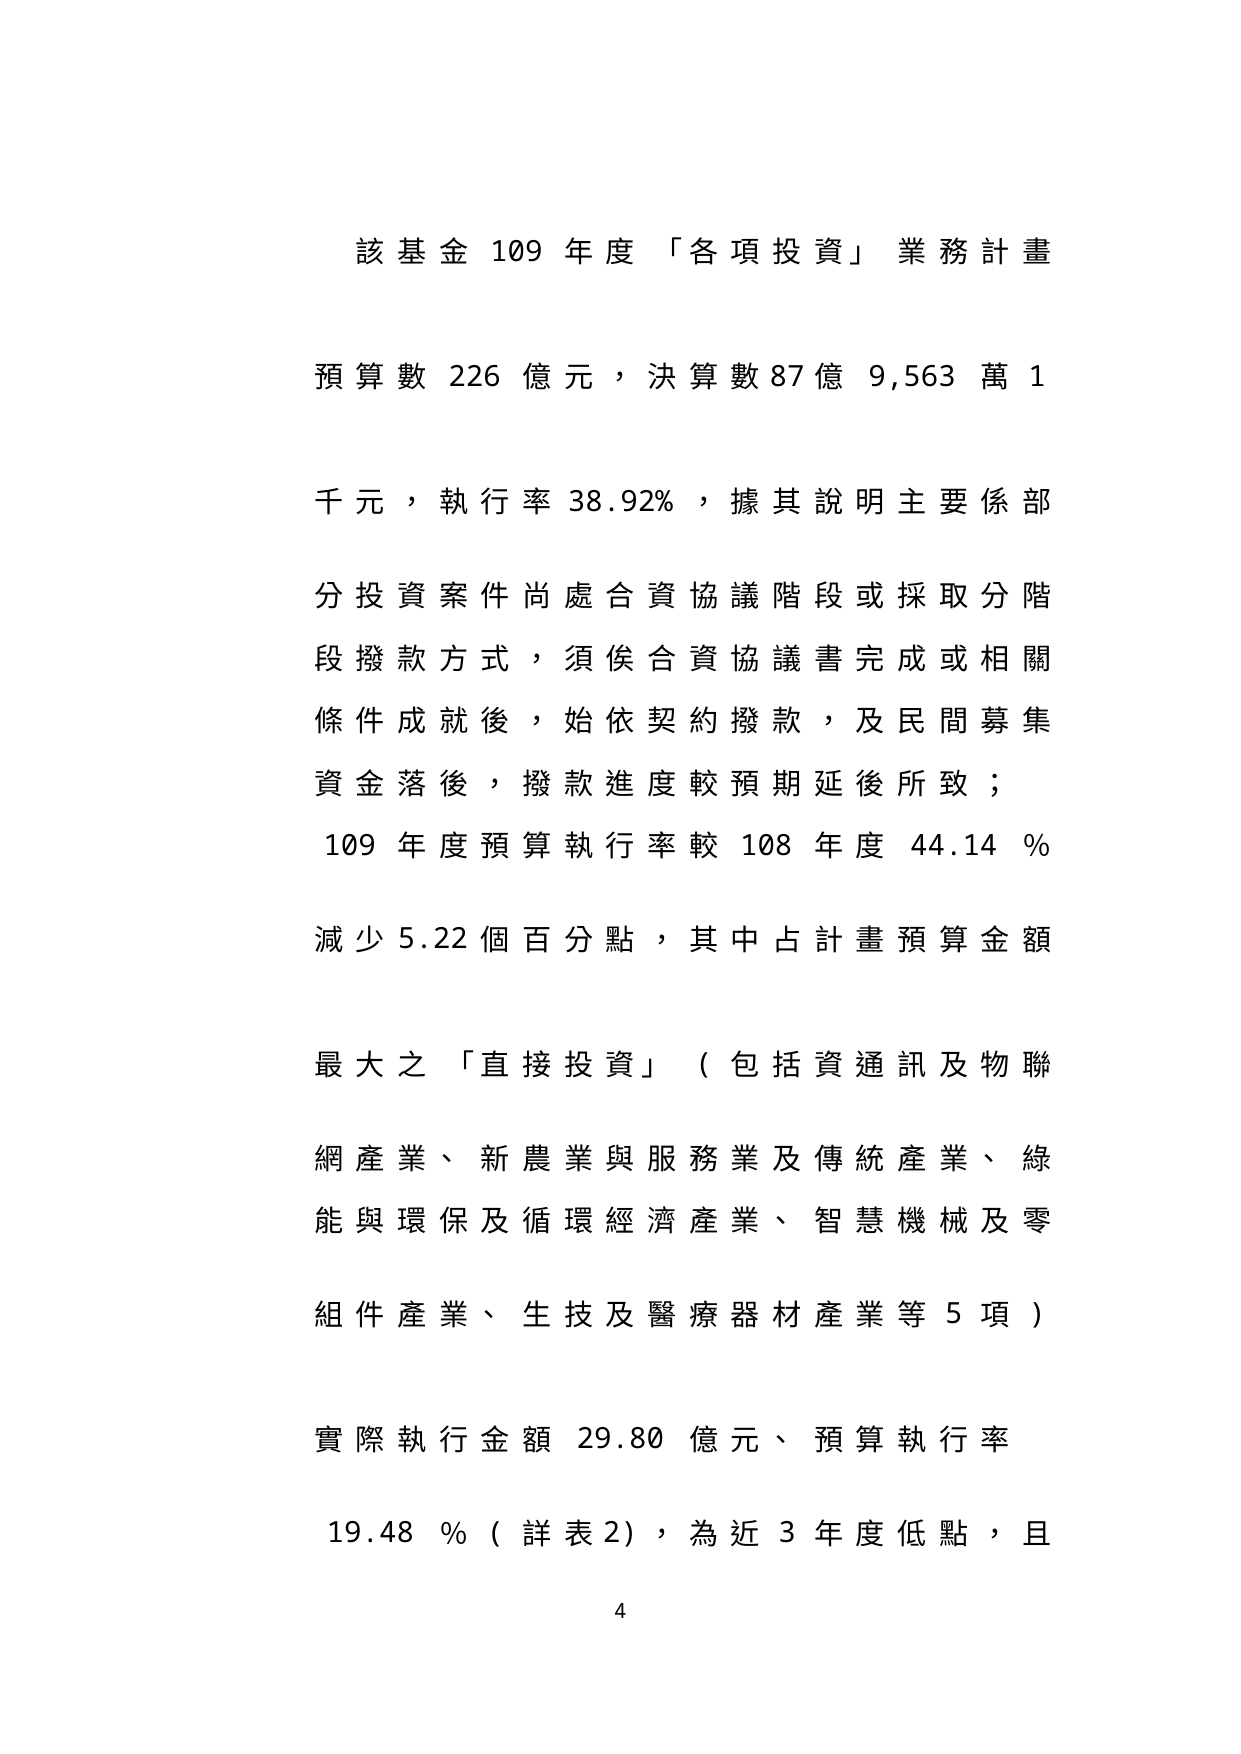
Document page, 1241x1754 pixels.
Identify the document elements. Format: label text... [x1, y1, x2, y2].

text 該基金109年度「各項投資」業務計畫預算數226億元，決算數87億9,563萬1千元，執行率38.92%，據其說明主要係部分投資案件尚處合資協議階段或採取分階段撥款方式，須俟合資協議書完成或相關條件成就後，始依契約撥款，及民間募集資金落後，撥款進度較預期延後所致；109年度預算執行率較108年度44.14％減少5.22個百分點，其中占計畫預算金額最大之「直接投資」(包括資通訊及物聯網產業、新農業與服務業及傳統產業、綠能與環保及循環經濟產業、智慧機械及零組件產業、生技及醫療器材產業等5項)實際執行金額29.80億元、預算執行率19.48％(詳表2)，為近3年度低點，且 [271, 177, 1058, 1552]
